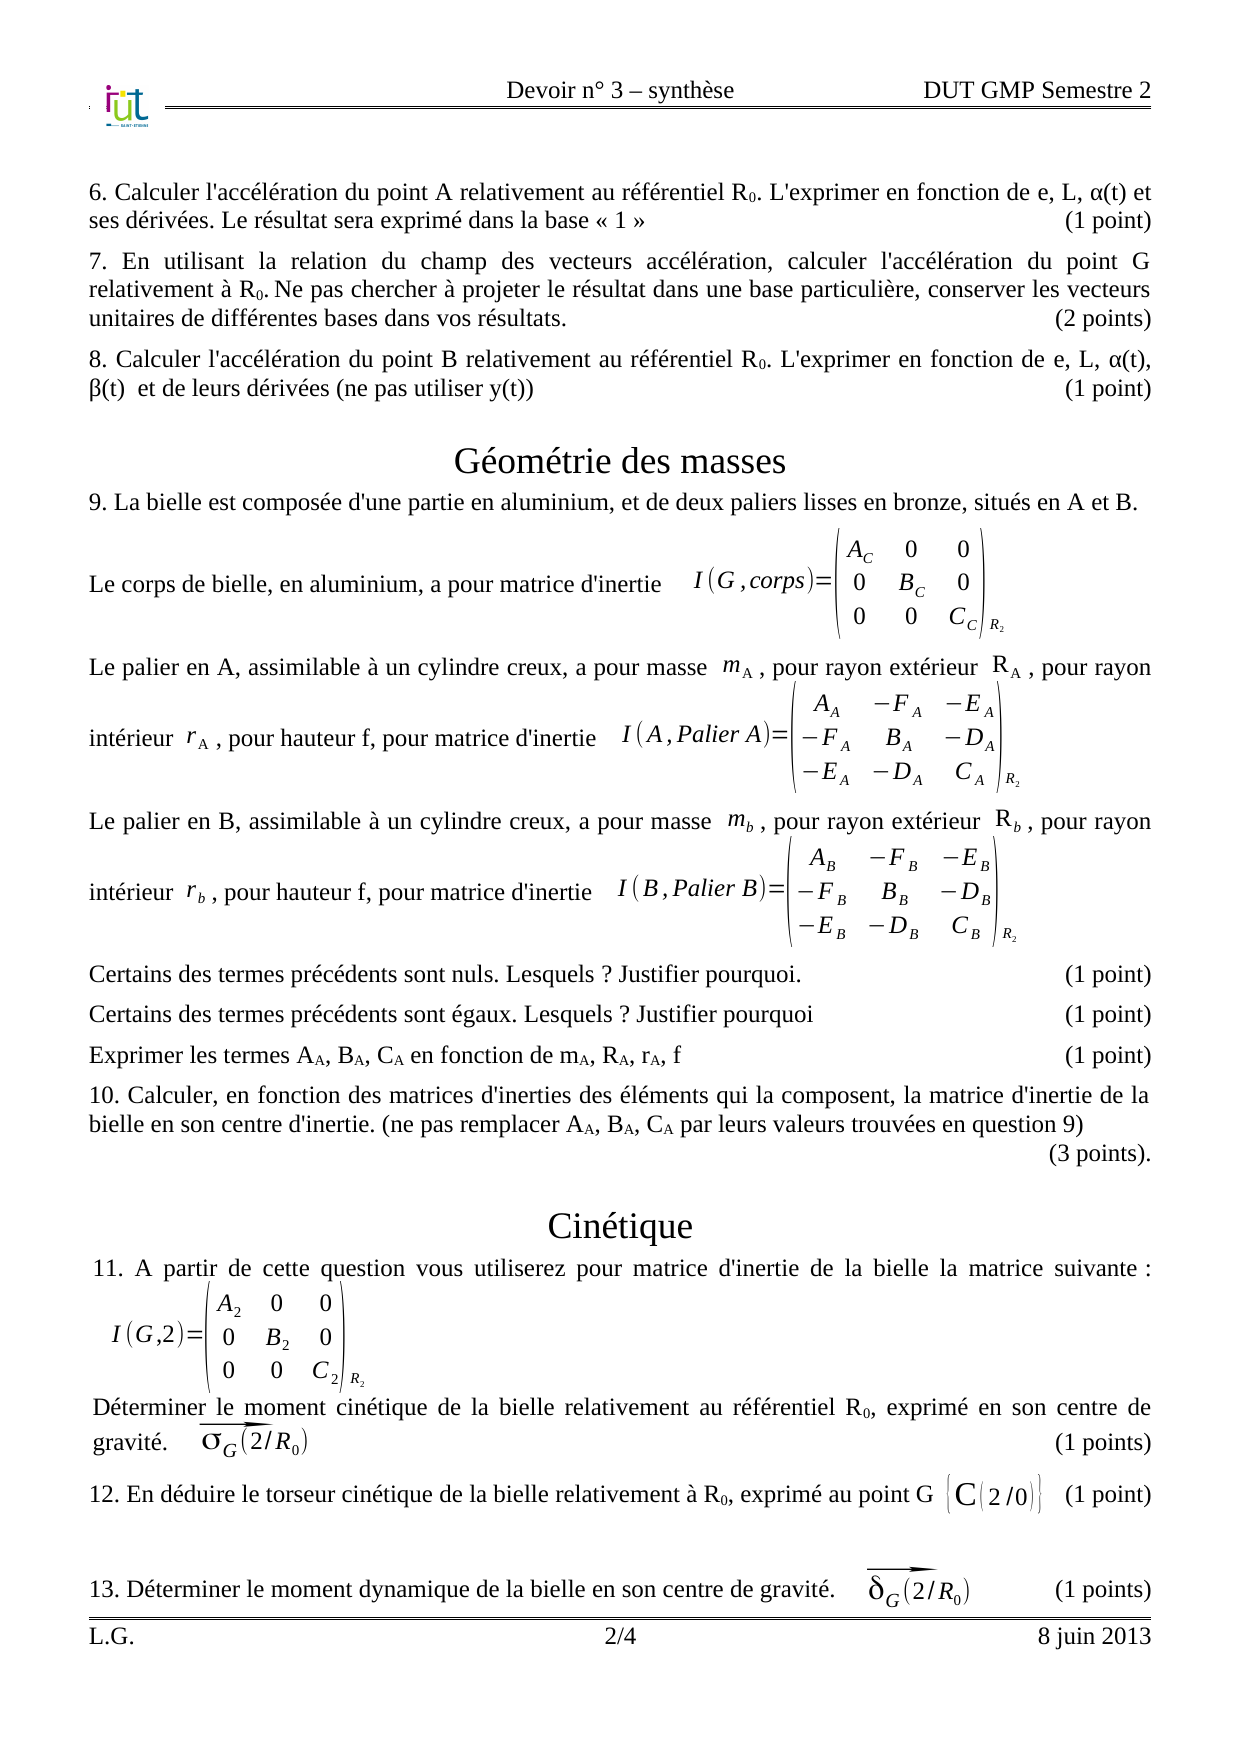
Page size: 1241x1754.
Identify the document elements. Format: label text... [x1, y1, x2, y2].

list La bielle est composée d'une partie en aluminium, et de deux paliers lisses en bronze, situés en A et B. [89, 487, 1151, 516]
list En utilisant la relation du champ des vecteurs accélération, calculer l'accélération du point G relativement à R0. Ne pas chercher à projeter le résultat dans une base particulière, conserver les vecteurs unitaires de différentes bases dans vos résultats. (2 points) [89, 246, 1151, 332]
subtitle Géométrie des masses [89, 438, 1151, 481]
list Déterminer le moment dynamique de la bielle en son centre de gravité. (1 points) [89, 1567, 1151, 1611]
picture [106, 85, 149, 127]
list Certains des termes précédents sont nuls. Lesquels ? Justifier pourquoi. (1 point) [89, 959, 1151, 987]
list Exprimer les termes AA, BA, CA en fonction de mA, RA, rA, f (1 point) [89, 1040, 1151, 1068]
list Certains des termes précédents sont égaux. Lesquels ? Justifier pourquoi (1 point) [89, 999, 1151, 1028]
list A partir de cette question vous utiliserez pour matrice d'inertie de la bielle la matrice suivante : Déterminer le moment cinétique de la bielle relativement au référentiel R0, exprimé en son centre de gravité. (1 points) [92, 1253, 1151, 1462]
list Calculer l'accélération du point B relativement au référentiel R0. L'exprimer en fonction de e, L, α(t), β(t) et de leurs dérivées (ne pas utiliser y(t)) (1 point) [89, 344, 1151, 401]
list Calculer, en fonction des matrices d'inerties des éléments qui la composent, la matrice d'inertie de la bielle en son centre d'inertie. (ne pas remplacer AA, BA, CA par leurs valeurs trouvées en question 9) (3 points). [89, 1080, 1151, 1167]
list Le palier en A, assimilable à un cylindre creux, a pour masse , pour rayon extérieur , pour rayon intérieur , pour hauteur f, pour matrice d'inertie [89, 650, 1151, 793]
list En déduire le torseur cinétique de la bielle relativement à R0, exprimé au point G (1 point) [89, 1474, 1151, 1514]
list Le palier en B, assimilable à un cylindre creux, a pour masse , pour rayon extérieur , pour rayon intérieur , pour hauteur f, pour matrice d'inertie [89, 804, 1151, 947]
list Calculer l'accélération du point A relativement au référentiel R0. L'exprimer en fonction de e, L, α(t) et ses dérivées. Le résultat sera exprimé dans la base « 1 » (1 point) [89, 177, 1151, 234]
list Le corps de bielle, en aluminium, a pour matrice d'inertie [89, 528, 1151, 639]
subtitle Cinétique [89, 1203, 1151, 1246]
